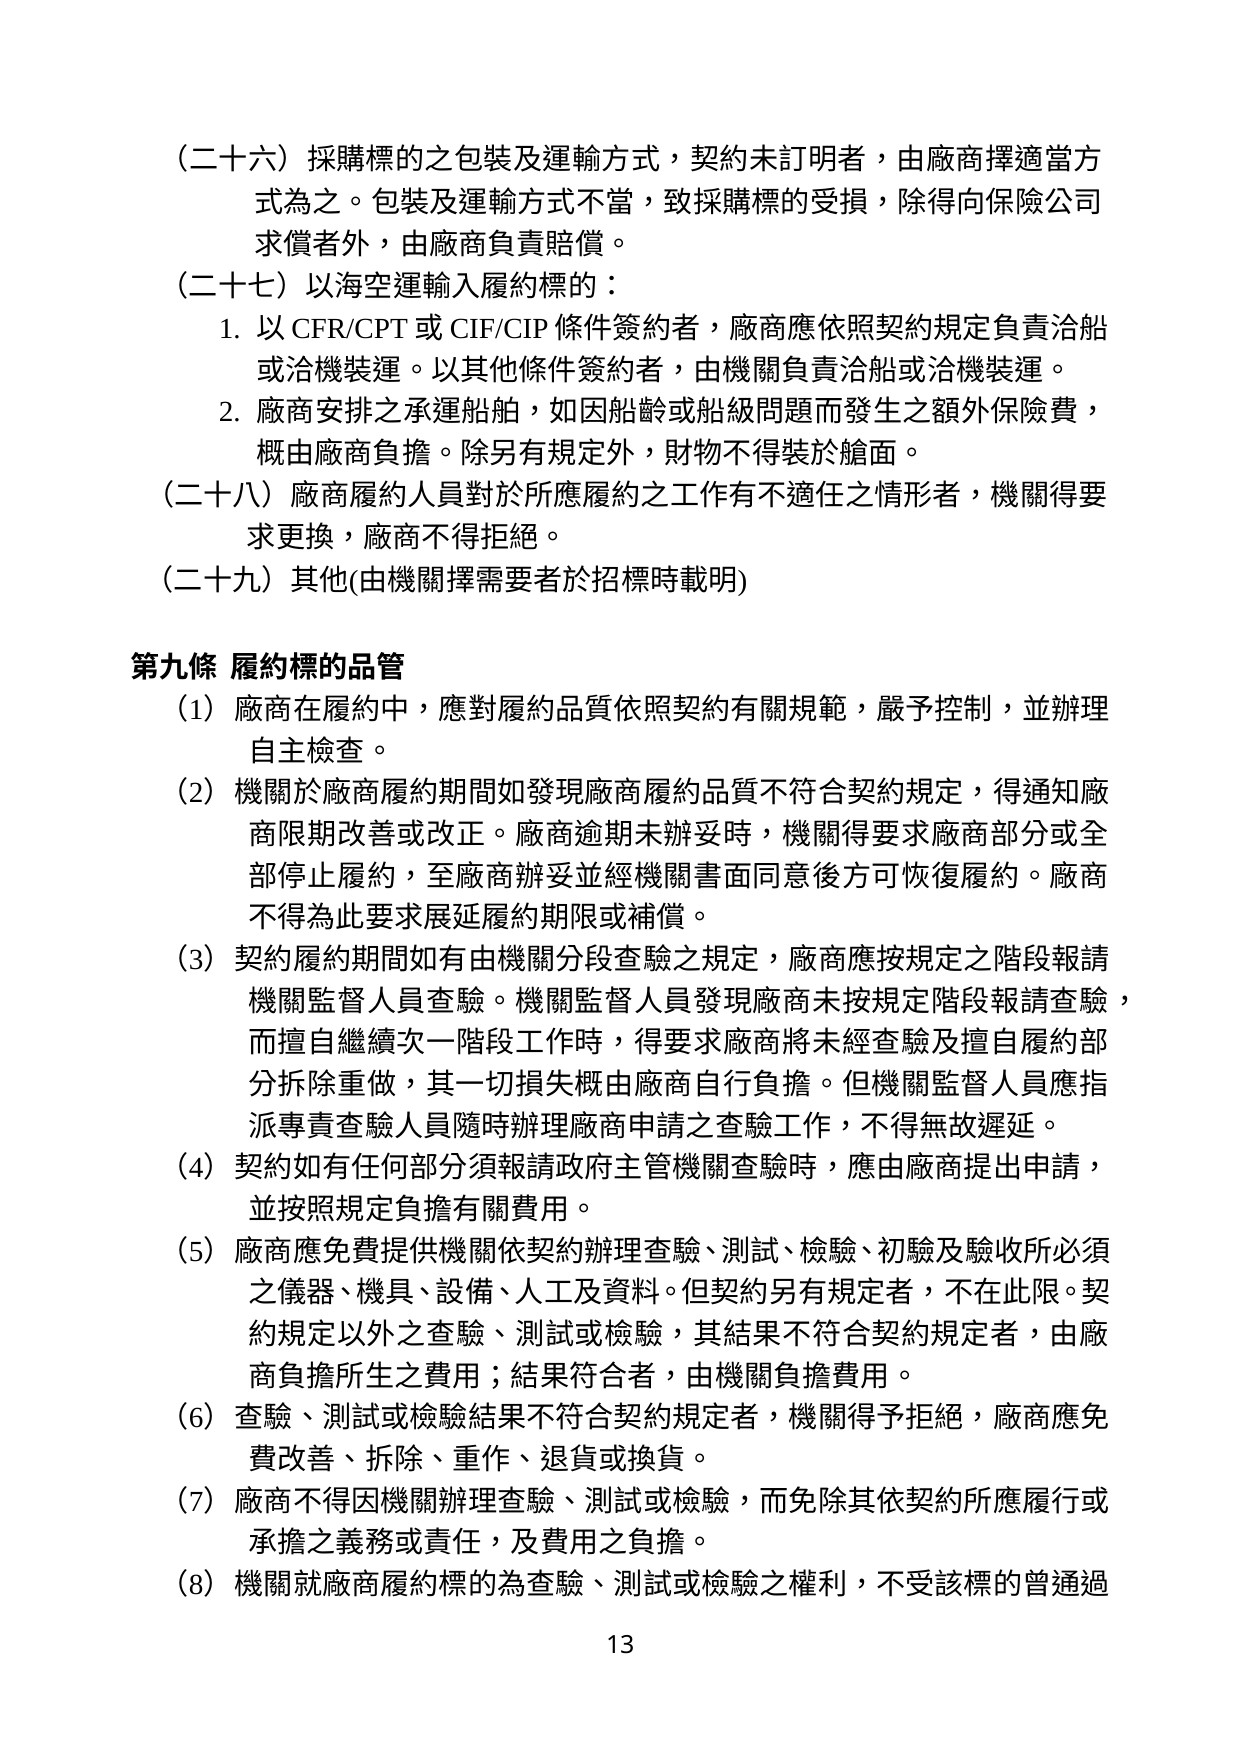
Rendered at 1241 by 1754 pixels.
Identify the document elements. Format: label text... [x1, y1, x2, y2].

list 廠商不得因機關辦理查驗、測試或檢驗，而免除其依契約所應履行或承擔之義務或責任，及費用之負擔。 [159, 1478, 1110, 1561]
text （二十八）廠商履約人員對於所應履約之工作有不適任之情形者，機關得要求更換，廠商不得拒絕。 [130, 472, 1110, 556]
list 契約如有任何部分須報請政府主管機關查驗時，應由廠商提出申請，並按照規定負擔有關費用。 [159, 1144, 1110, 1228]
list 機關於廠商履約期間如發現廠商履約品質不符合契約規定，得通知廠商限期改善或改正。廠商逾期未辦妥時，機關得要求廠商部分或全部停止履約，至廠商辦妥並經機關書面同意後方可恢復履約。廠商不得為此要求展延履約期限或補償。 [159, 769, 1110, 936]
list 廠商應免費提供機關依契約辦理查驗、測試、檢驗、初驗及驗收所必須之儀器、機具、設備、人工及資料。但契約另有規定者，不在此限。契約規定以外之查驗、測試或檢驗，其結果不符合契約規定者，由廠商負擔所生之費用；結果符合者，由機關負擔費用。 [159, 1228, 1110, 1394]
list 契約履約期間如有由機關分段查驗之規定，廠商應按規定之階段報請機關監督人員查驗。機關監督人員發現廠商未按規定階段報請查驗，而擅自繼續次一階段工作時，得要求廠商將未經查驗及擅自履約部分拆除重做，其一切損失概由廠商自行負擔。但機關監督人員應指派專責查驗人員隨時辦理廠商申請之查驗工作，不得無故遲延。 [159, 936, 1110, 1144]
text （二十七）以海空運輸入履約標的： [159, 263, 1104, 305]
text （二十六）採購標的之包裝及運輸方式，契約未訂明者，由廠商擇適當方式為之。包裝及運輸方式不當，致採購標的受損，除得向保險公司求償者外，由廠商負責賠償。 [159, 136, 1104, 263]
list 機關就廠商履約標的為查驗、測試或檢驗之權利，不受該標的曾通過 [159, 1561, 1110, 1603]
text 第九條 履約標的品管 [130, 644, 1110, 686]
list 廠商安排之承運船舶，如因船齡或船級問題而發生之額外保險費，概由廠商負擔。除另有規定外，財物不得裝於艙面。 [218, 388, 1110, 472]
list 廠商在履約中，應對履約品質依照契約有關規範，嚴予控制，並辦理自主檢查。 [159, 686, 1110, 769]
text （二十九）其他(由機關擇需要者於招標時載明) [130, 556, 1110, 598]
text  [159, 598, 1101, 644]
list 查驗、測試或檢驗結果不符合契約規定者，機關得予拒絕，廠商應免費改善、拆除、重作、退貨或換貨。 [159, 1394, 1110, 1478]
list 以CFR/CPT 或CIF/CIP條件簽約者，廠商應依照契約規定負責洽船或洽機裝運。以其他條件簽約者，由機關負責洽船或洽機裝運。 [218, 305, 1110, 388]
